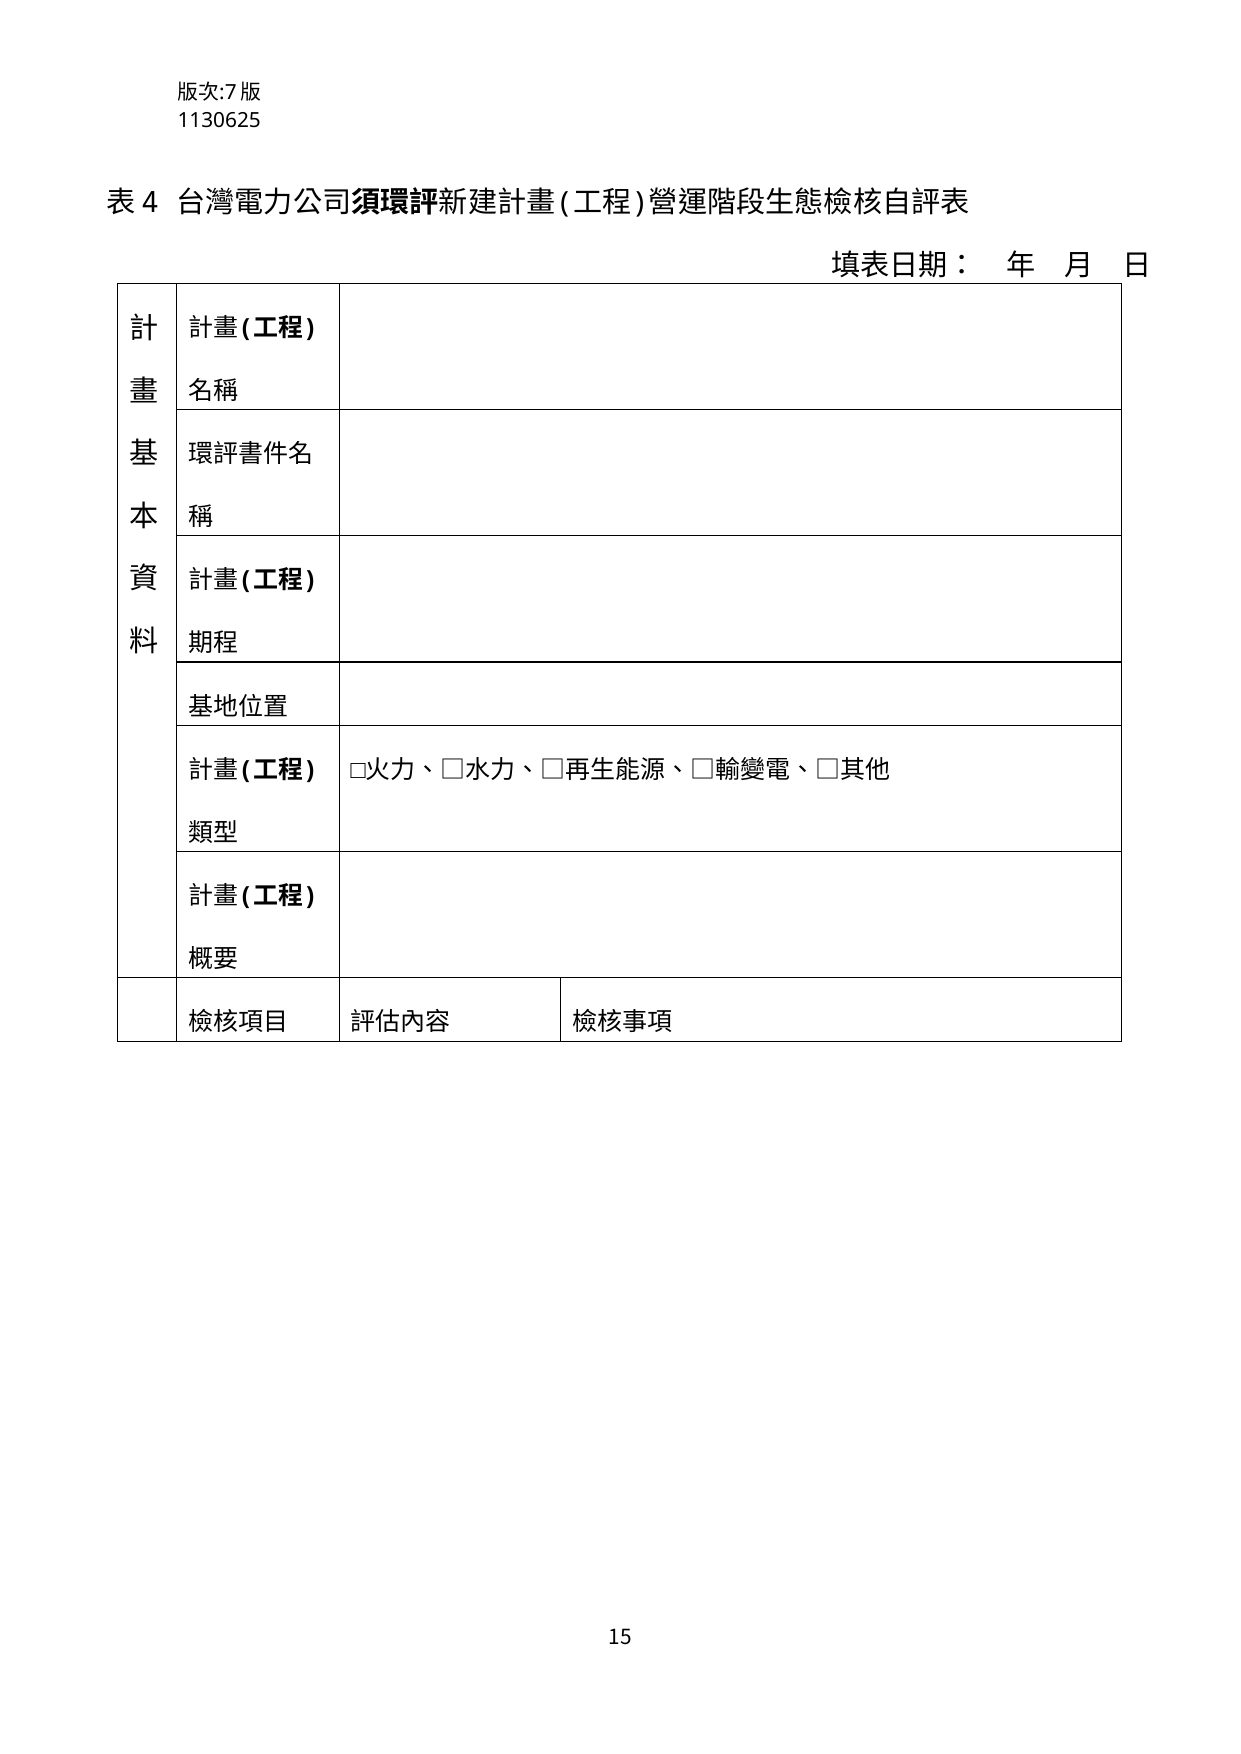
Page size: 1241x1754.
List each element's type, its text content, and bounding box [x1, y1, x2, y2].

table_cell 檢核事項 [561, 978, 1121, 1041]
table_cell [340, 852, 1121, 977]
table_cell [340, 536, 1121, 661]
table_header 計畫(工程)名稱 [177, 284, 339, 409]
table_cell □火力、□水力、□再生能源、□輸變電、□其他 [340, 726, 1121, 851]
table_cell [118, 978, 176, 1041]
text 表4 台灣電力公司須環評新建計畫(工程)營運階段生態檢核自評表 [89, 158, 1152, 221]
table_cell 計畫(工程)類型 [177, 726, 339, 851]
table_header [340, 284, 1121, 409]
table_header 計畫 基本資料 [118, 284, 176, 977]
table_cell 計畫(工程)概要 [177, 852, 339, 977]
table_cell 計畫(工程)期程 [177, 536, 339, 661]
table_cell 檢核項目 [177, 978, 339, 1041]
table_cell [340, 663, 1121, 725]
table_cell 環評書件名稱 [177, 410, 339, 535]
text 填表日期： 年 月 日 [89, 221, 1152, 283]
table_cell 評估內容 [340, 978, 560, 1041]
table_cell 基地位置 [177, 663, 339, 725]
table_cell [340, 410, 1121, 535]
